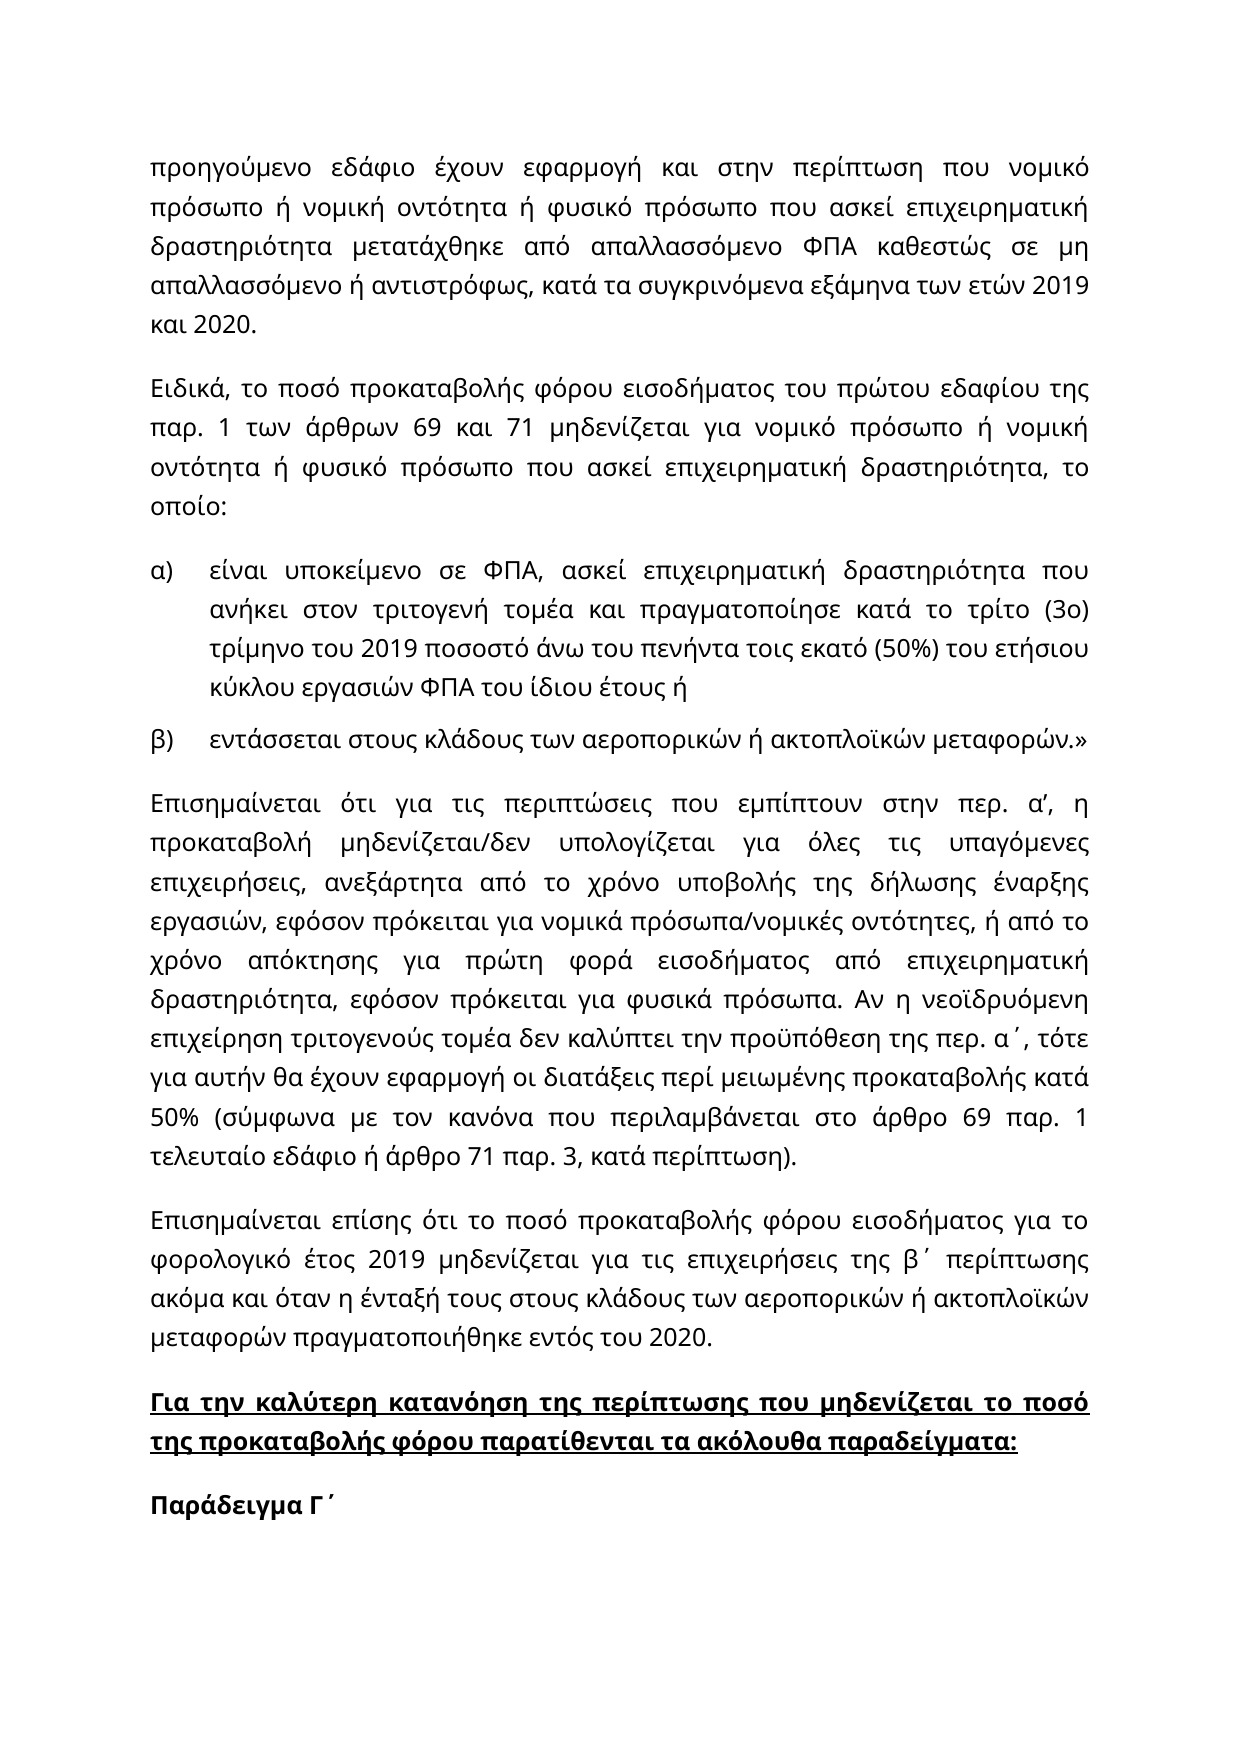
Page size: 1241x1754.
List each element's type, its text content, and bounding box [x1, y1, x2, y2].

list α) είναι υποκείμενο σε ΦΠΑ, ασκεί επιχειρηματική δραστηριότητα που ανήκει στον τριτογενή τομέα και πραγματοποίησε κατά το τρίτο (3ο) τρίμηνο του 2019 ποσοστό άνω του πενήντα τοις εκατό (50%) του ετήσιου κύκλου εργασιών ΦΠΑ του ίδιου έτους ή [150, 552, 1090, 704]
text Επισημαίνεται ότι για τις περιπτώσεις που εμπίπτουν στην περ. α’, η προκαταβολή μηδενίζεται/δεν υπολογίζεται για όλες τις υπαγόμενες επιχειρήσεις, ανεξάρτητα από το χρόνο υποβολής της δήλωσης έναρξης εργασιών, εφόσον πρόκειται για νομικά πρόσωπα/νομικές οντότητες, ή από το χρόνο απόκτησης για πρώτη φορά εισοδήματος από επιχειρηματική δραστηριότητα, εφόσον πρόκειται για φυσικά πρόσωπα. Αν η νεοϊδρυόμενη επιχείρηση τριτογενούς τομέα δεν καλύπτει την προϋπόθεση της περ. α΄, τότε για αυτήν θα έχουν εφαρμογή οι διατάξεις περί μειωμένης προκαταβολής κατά 50% (σύμφωνα με τον κανόνα που περιλαμβάνεται στο άρθρο 69 παρ. 1 τελευταίο εδάφιο ή άρθρο 71 παρ. 3, κατά περίπτωση). [150, 786, 1090, 1172]
text Για την καλύτερη κατανόηση της περίπτωσης που μηδενίζεται το ποσό [150, 1384, 1090, 1413]
list β) εντάσσεται στους κλάδους των αεροπορικών ή ακτοπλοϊκών μεταφορών.» [150, 722, 1090, 756]
text Επισημαίνεται επίσης ότι το ποσό προκαταβολής φόρου εισοδήματος για το φορολογικό έτος 2019 μηδενίζεται για τις επιχειρήσεις της β΄ περίπτωσης ακόμα και όταν η ένταξή τους στους κλάδους των αεροπορικών ή ακτοπλοϊκών μεταφορών πραγματοποιήθηκε εντός του 2020. [150, 1202, 1090, 1354]
text προηγούμενο εδάφιο έχουν εφαρμογή και στην περίπτωση που νομικό πρόσωπο ή νομική οντότητα ή φυσικό πρόσωπο που ασκεί επιχειρηματική δραστηριότητα μετατάχθηκε από απαλλασσόμενο ΦΠΑ καθεστώς σε μη απαλλασσόμενο ή αντιστρόφως, κατά τα συγκρινόμενα εξάμηνα των ετών 2019 και 2020. [150, 150, 1090, 341]
text Ειδικά, το ποσό προκαταβολής φόρου εισοδήματος του πρώτου εδαφίου της παρ. 1 των άρθρων 69 και 71 μηδενίζεται για νομικό πρόσωπο ή νομική οντότητα ή φυσικό πρόσωπο που ασκεί επιχειρηματική δραστηριότητα, το οποίο: [150, 371, 1090, 522]
text Παράδειγμα Γ΄ [150, 1487, 1090, 1522]
text της προκαταβολής φόρου παρατίθενται τα ακόλουθα παραδείγματα: [150, 1415, 1090, 1457]
